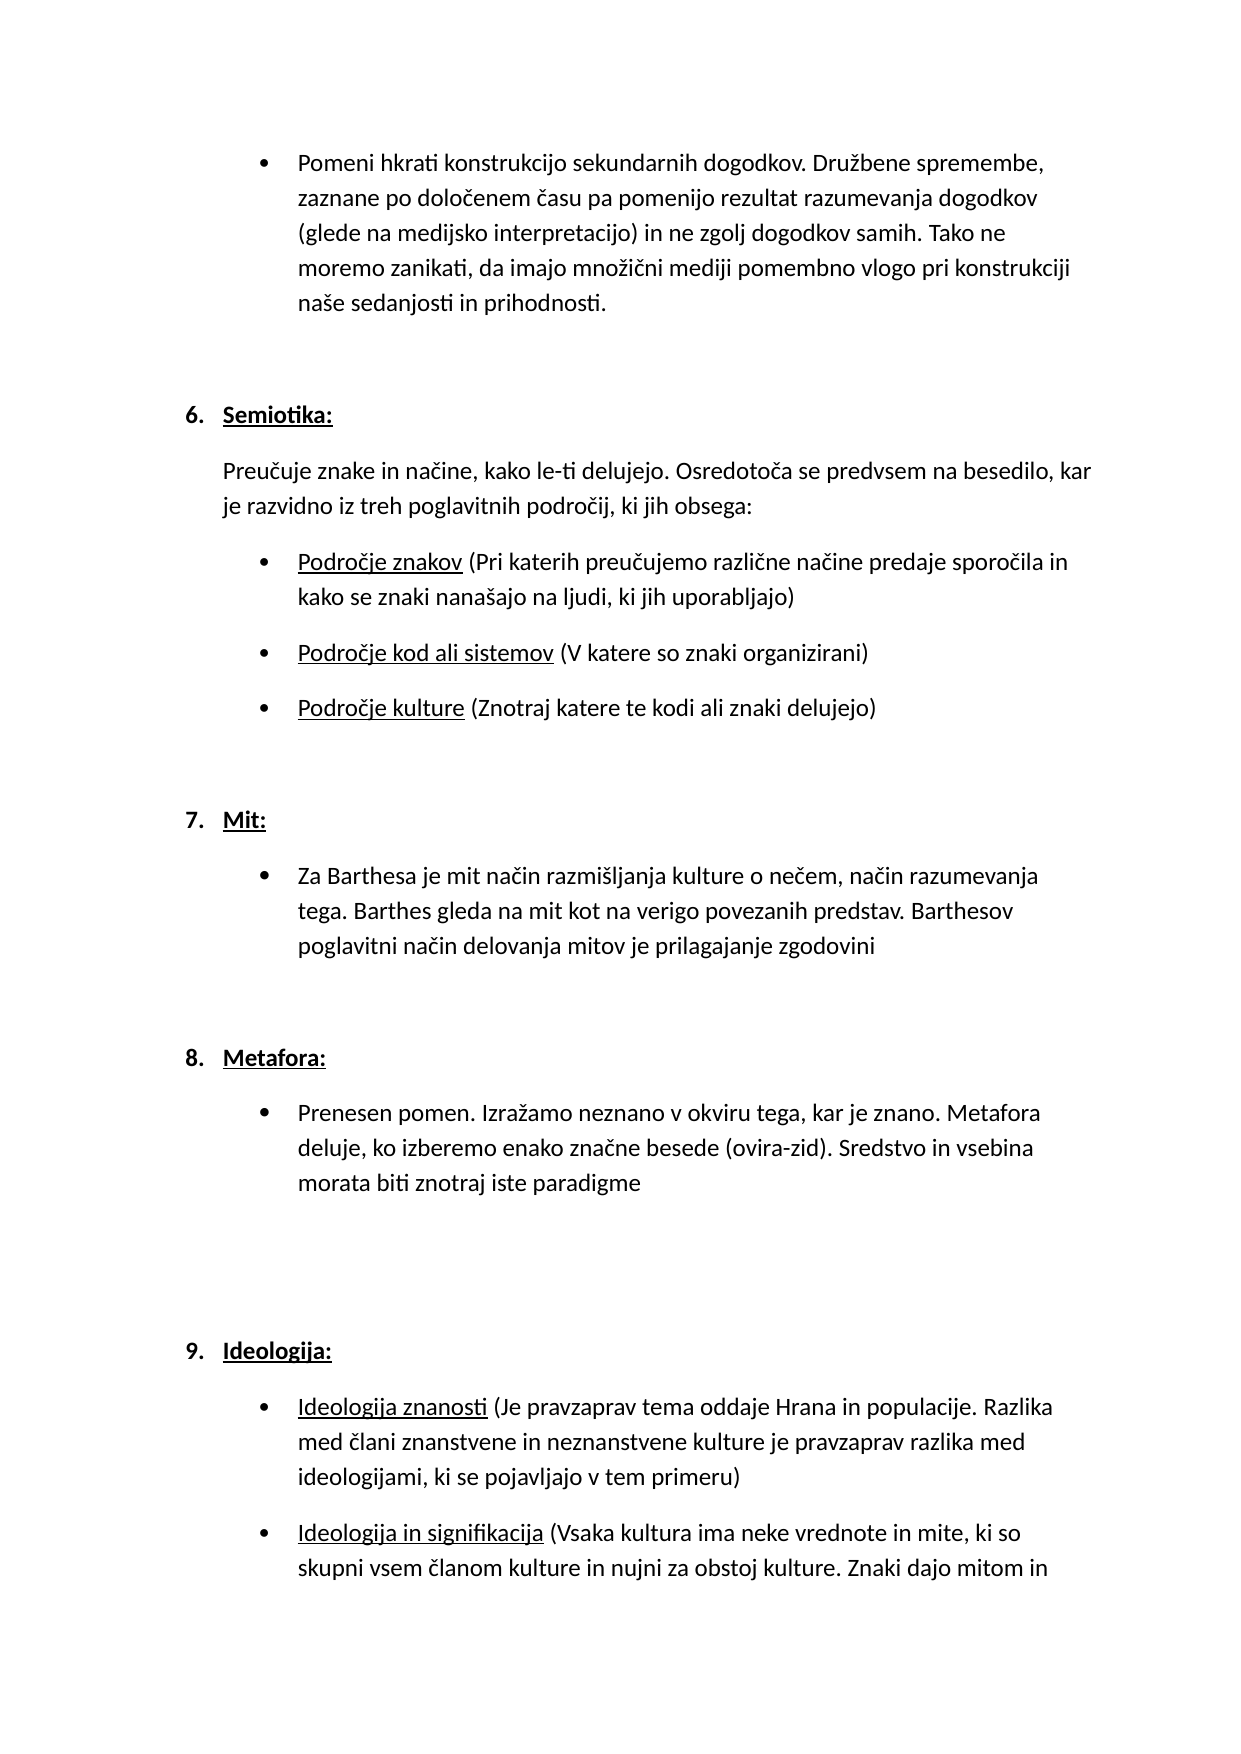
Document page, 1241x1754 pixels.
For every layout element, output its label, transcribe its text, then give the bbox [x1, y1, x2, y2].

list Semiotika: [185, 399, 1093, 430]
list Ideologija in signifikacija (Vsaka kultura ima neke vrednote in mite, ki so skupni vsem članom kulture in nujni za obstoj kulture. Znaki dajo mitom in [260, 1517, 1093, 1582]
list Področje znakov (Pri katerih preučujemo različne načine predaje sporočila in kako se znaki nanašajo na ljudi, ki jih uporabljajo) [260, 546, 1093, 611]
list Mit: [185, 804, 1093, 835]
list Pomeni hkrati konstrukcijo sekundarnih dogodkov. Družbene spremembe, zaznane po določenem času pa pomenijo rezultat razumevanja dogodkov (glede na medijsko interpretacijo) in ne zgolj dogodkov samih. Tako ne moremo zanikati, da imajo množični mediji pomembno vlogo pri konstrukciji naše sedanjosti in prihodnosti. [260, 148, 1093, 318]
list Prenesen pomen. Izražamo neznano v okviru tega, kar je znano. Metafora deluje, ko izberemo enako značne besede (ovira-zid). Sredstvo in vsebina morata biti znotraj iste paradigme [260, 1098, 1093, 1198]
list Preučuje znake in načine, kako le-ti delujejo. Osredotoča se predvsem na besedilo, kar je razvidno iz treh poglavitnih področij, ki jih obsega: [223, 455, 1093, 521]
list Ideologija znanosti (Je pravzaprav tema oddaje Hrana in populacije. Razlika med člani znanstvene in neznanstvene kulture je pravzaprav razlika med ideologijami, ki se pojavljajo v tem primeru) [260, 1391, 1093, 1491]
list Za Barthesa je mit način razmišljanja kulture o nečem, način razumevanja tega. Barthes gleda na mit kot na verigo povezanih predstav. Barthesov poglavitni način delovanja mitov je prilagajanje zgodovini [260, 860, 1093, 961]
list Metafora: [185, 1042, 1093, 1072]
list Področje kod ali sistemov (V katere so znaki organizirani) [260, 637, 1093, 667]
list Ideologija: [185, 1335, 1093, 1366]
list Področje kulture (Znotraj katere te kodi ali znaki delujejo) [260, 693, 1093, 723]
